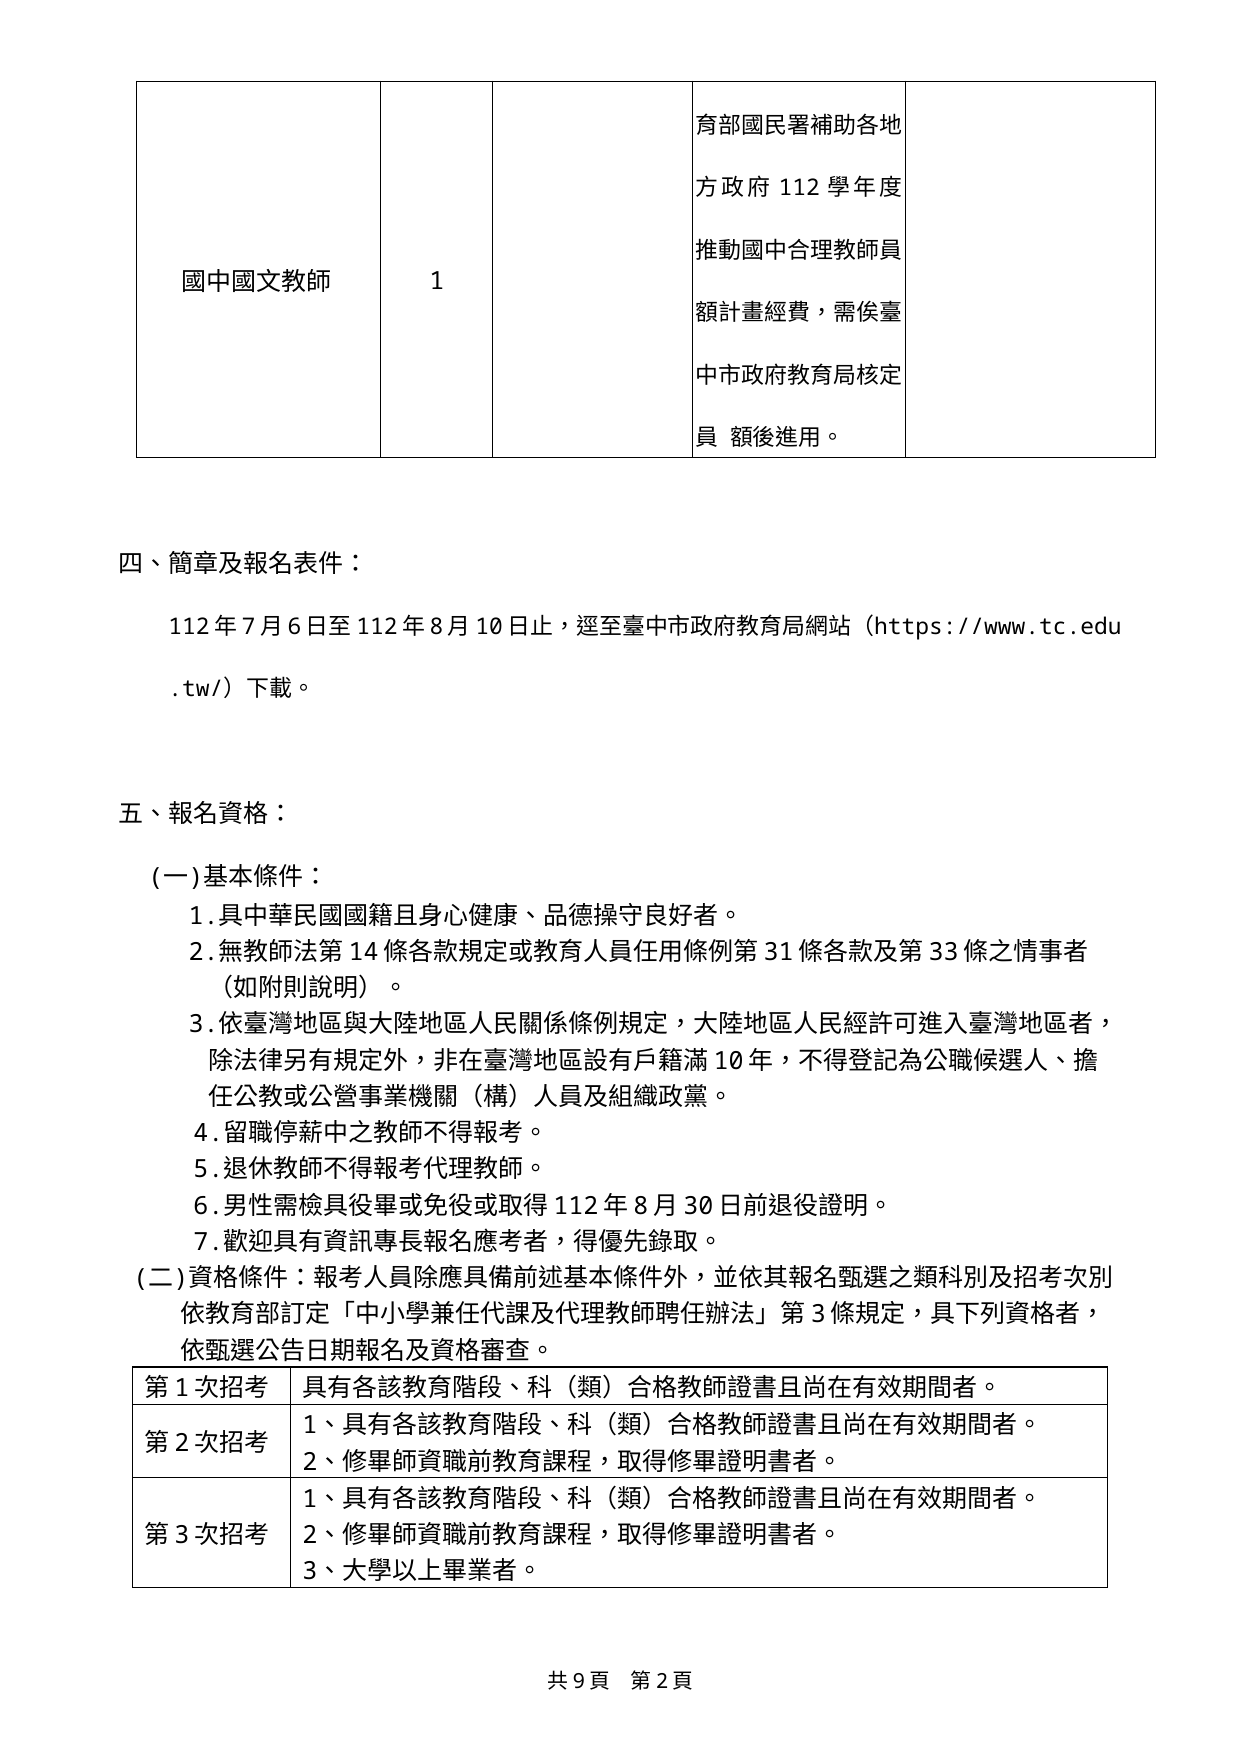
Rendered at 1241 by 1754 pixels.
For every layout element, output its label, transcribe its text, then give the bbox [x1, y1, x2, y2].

text 五、報名資格： [118, 770, 1122, 833]
text 1.具中華民國國籍且身心健康、品德操守良好者。 [158, 895, 1122, 931]
text 5.退休教師不得報考代理教師。 [118, 1149, 1122, 1185]
table_cell [493, 82, 692, 457]
table_header 具有各該教育階段、科（類）合格教師證書且尚在有效期間者。 [291, 1368, 1107, 1404]
table_cell 國中國文教師 [137, 82, 380, 457]
table_cell 1 [381, 82, 492, 457]
table_cell 1、具有各該教育階段、科（類）合格教師證書且尚在有效期間者。 2、修畢師資職前教育課程，取得修畢證明書者。 [291, 1405, 1107, 1477]
text 4.留職停薪中之教師不得報考。 [118, 1113, 1122, 1149]
text 6.男性需檢具役畢或免役或取得112年8月30日前退役證明。 [118, 1185, 1122, 1221]
text 3.依臺灣地區與大陸地區人民關係條例規定，大陸地區人民經許可進入臺灣地區者，除法律另有規定外，非在臺灣地區設有戶籍滿10年，不得登記為公職候選人、擔任公教或公營事業機關（構）人員及組織政黨。 [158, 1004, 1122, 1113]
text 四、簡章及報名表件： 112年7月6日至112年8月10日止，逕至臺中市政府教育局網站（https://www.tc.edu.tw/）下載。 [118, 520, 1122, 708]
text 7.歡迎具有資訊專長報名應考者，得優先錄取。 [118, 1221, 1122, 1258]
table_header 第1次招考 [133, 1368, 290, 1404]
table_cell [906, 82, 1155, 457]
text (二)資格條件：報考人員除應具備前述基本條件外，並依其報名甄選之類科別及招考次別依教育部訂定「中小學兼任代課及代理教師聘任辦法」第3條規定，具下列資格者，依甄選公告日期報名及資格審查。 [118, 1258, 1122, 1366]
text 2.無教師法第14條各款規定或教育人員任用條例第31條各款及第33條之情事者（如附則說明）。 [158, 931, 1122, 1004]
table_cell 育部國民署補助各地方政府112學年度推動國中合理教師員額計畫經費，需俟臺中市政府教育局核定員 額後進用。 [693, 82, 905, 457]
table_cell 第3次招考 [133, 1478, 290, 1587]
table_cell 1、具有各該教育階段、科（類）合格教師證書且尚在有效期間者。 2、修畢師資職前教育課程，取得修畢證明書者。 3、大學以上畢業者。 [291, 1478, 1107, 1587]
text (一)基本條件： [118, 833, 1122, 895]
table_cell 第2次招考 [133, 1405, 290, 1477]
